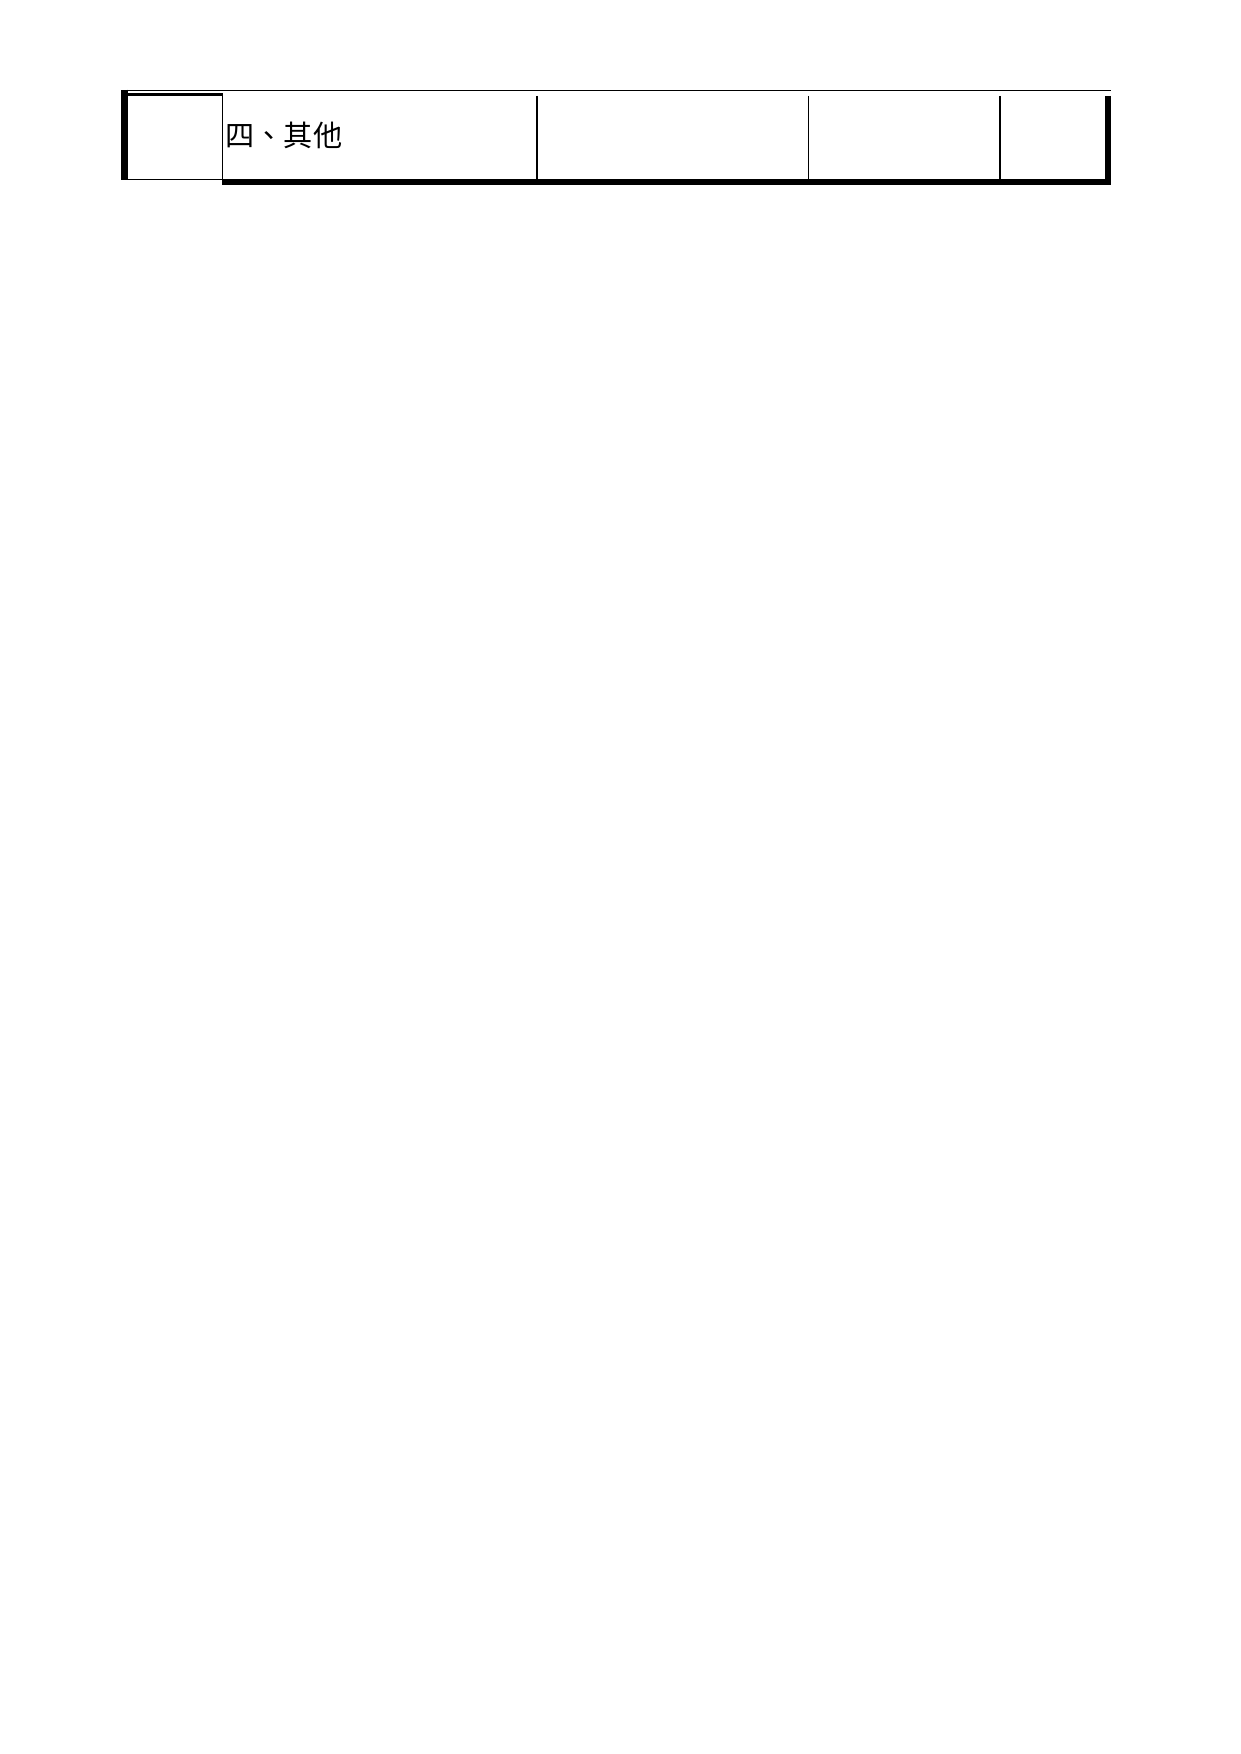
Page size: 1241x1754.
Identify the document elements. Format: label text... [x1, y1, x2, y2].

table_cell [537, 91, 808, 179]
table_cell [1108, 90, 1116, 179]
table_cell [808, 91, 1000, 179]
table_cell [1000, 91, 1108, 179]
table_cell 四、其他 [223, 91, 537, 179]
table_cell [128, 96, 222, 179]
